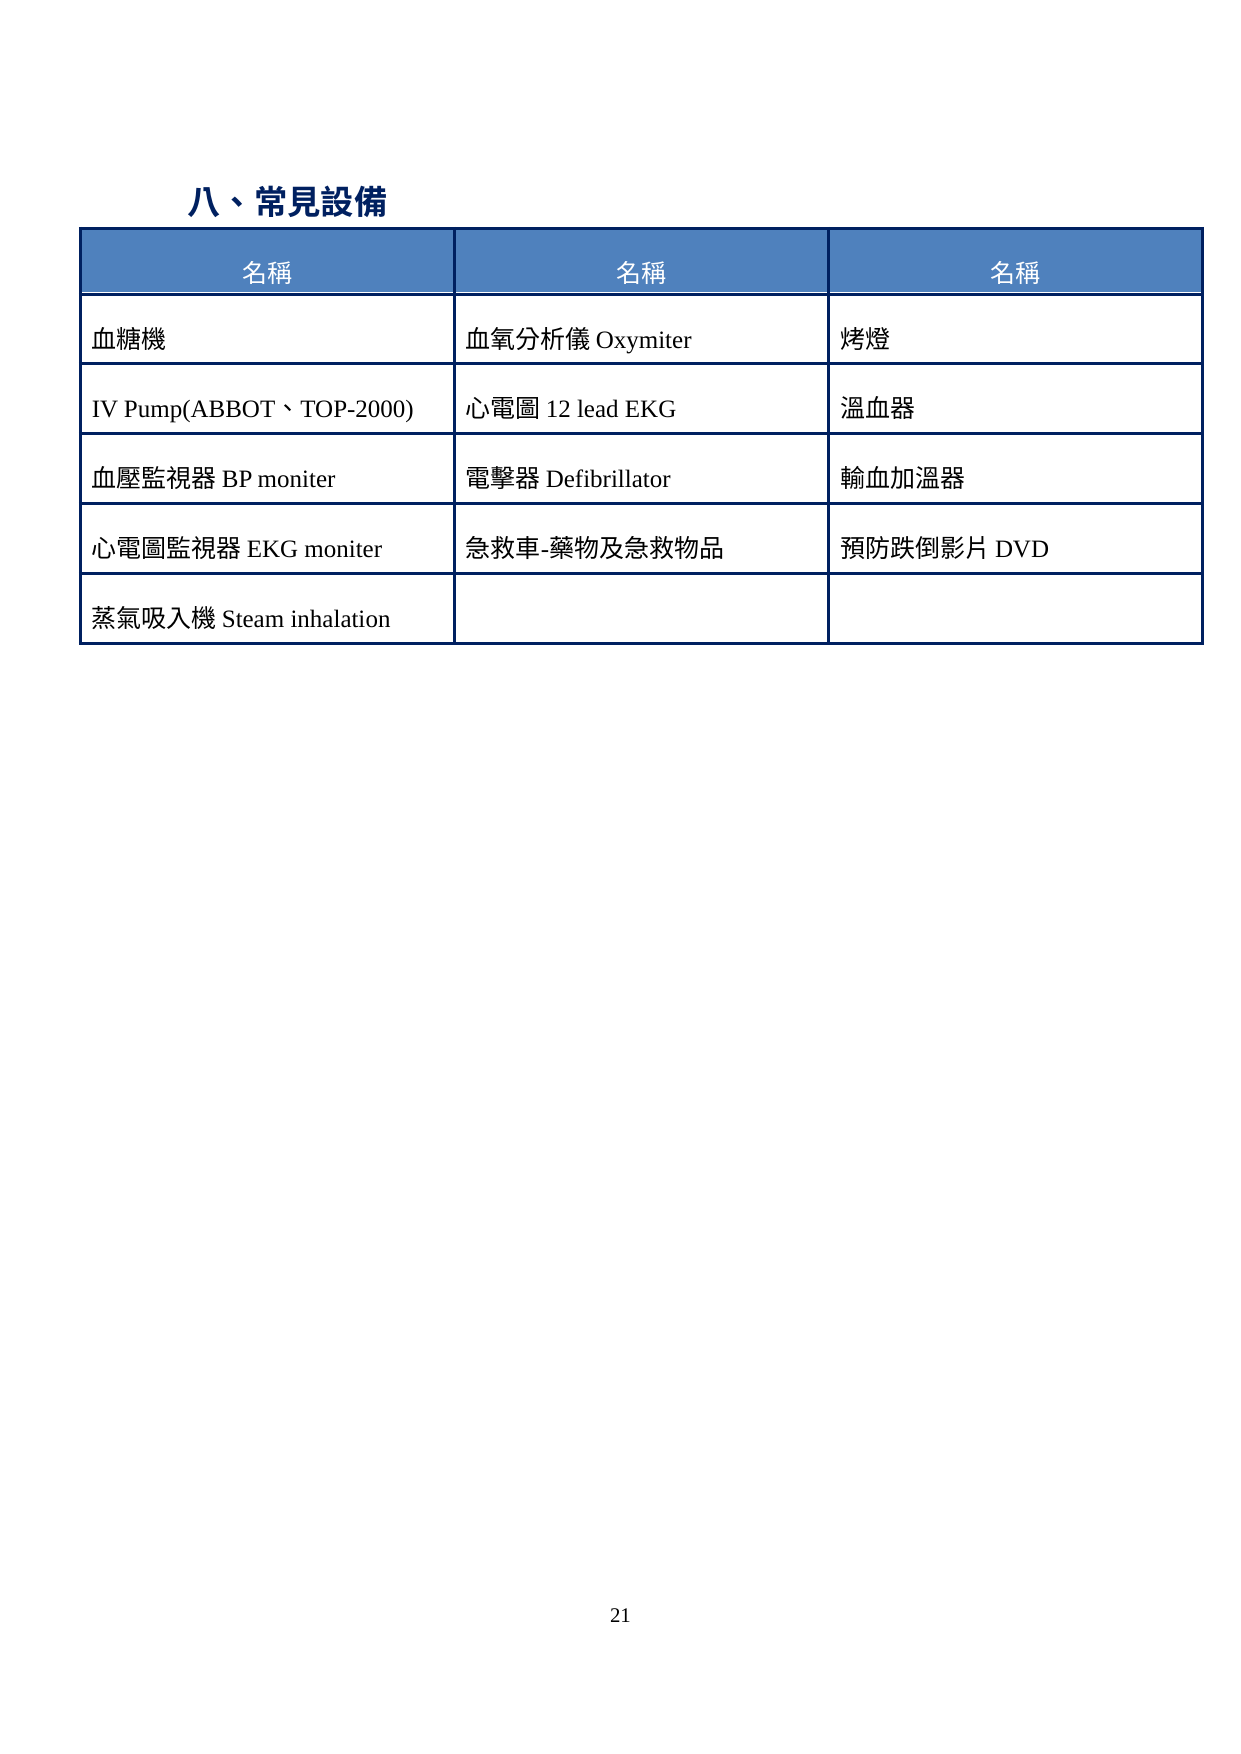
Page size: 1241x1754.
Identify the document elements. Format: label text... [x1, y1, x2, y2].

table_cell 急救車-藥物及急救物品 [456, 505, 827, 572]
table_cell 溫血器 [830, 365, 1201, 432]
table_cell 烤燈 [830, 296, 1201, 362]
table_header 名稱 [82, 230, 453, 292]
table_cell 血糖機 [82, 296, 453, 362]
table_header 名稱 [830, 230, 1201, 292]
table_cell 輸血加溫器 [830, 435, 1201, 502]
table_cell 預防跌倒影片DVD [830, 505, 1201, 572]
table_cell 蒸氣吸入機Steam inhalation [82, 575, 453, 642]
table_cell 電擊器Defibrillator [456, 435, 827, 502]
table_cell [830, 575, 1201, 642]
table_cell 心電圖監視器EKG moniter [82, 505, 453, 572]
text 八、常見設備 [187, 158, 1053, 221]
table_cell 血氧分析儀Oxymiter [456, 296, 827, 362]
table_cell 心電圖12 lead EKG [456, 365, 827, 432]
table_cell 血壓監視器BP moniter [82, 435, 453, 502]
table_header 名稱 [456, 230, 827, 292]
table_cell IV Pump(ABBOT、TOP-2000) [82, 365, 453, 432]
table_cell [456, 575, 827, 642]
